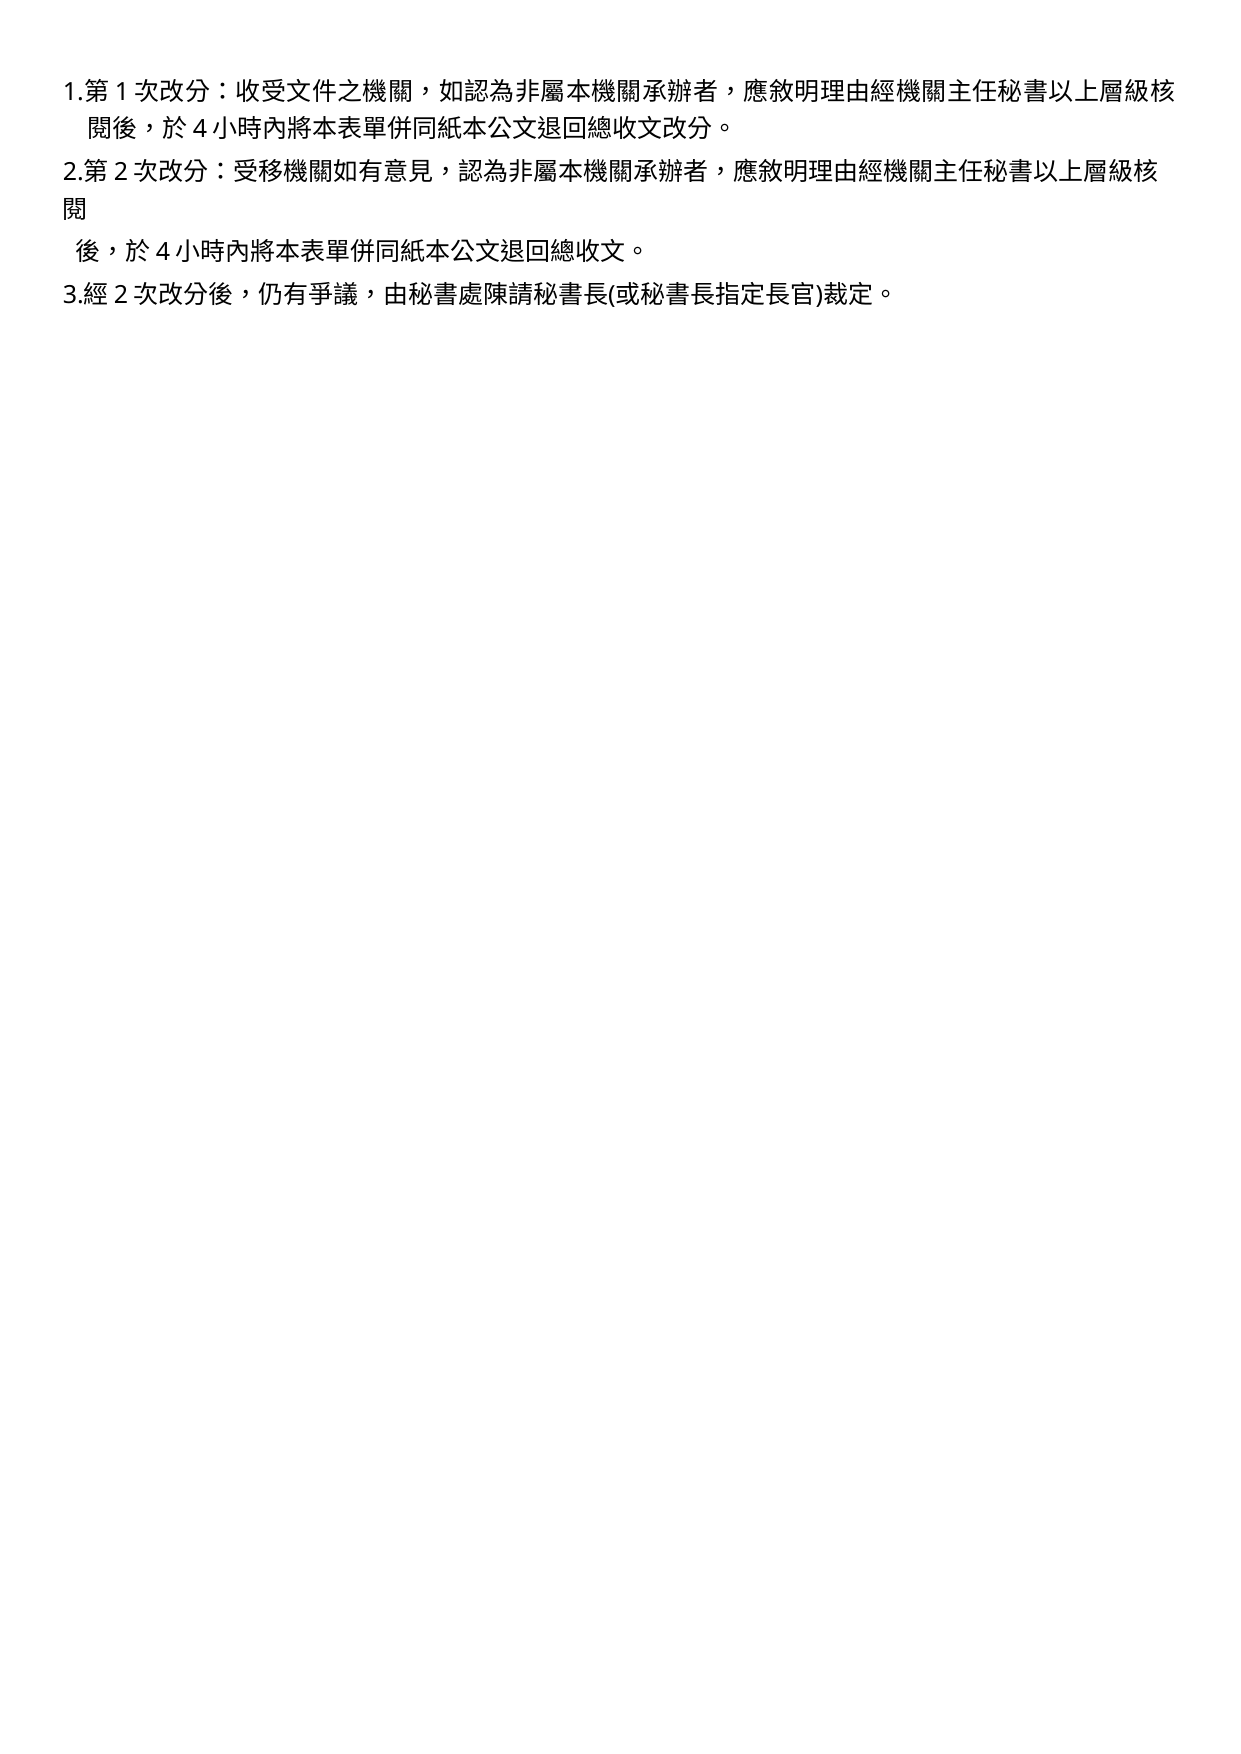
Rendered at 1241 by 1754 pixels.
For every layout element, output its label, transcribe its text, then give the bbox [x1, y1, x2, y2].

text 後，於4小時內將本表單併同紙本公文退回總收文。 [63, 231, 1178, 269]
text 1.第1次改分：收受文件之機關，如認為非屬本機關承辦者，應敘明理由經機關主任秘書以上層級核閱後，於4小時內將本表單併同紙本公文退回總收文改分。 [63, 71, 1178, 146]
text 2.第2次改分：受移機關如有意見，認為非屬本機關承辦者，應敘明理由經機關主任秘書以上層級核閱 [63, 151, 1178, 226]
text 3.經2次改分後，仍有爭議，由秘書處陳請秘書長(或秘書長指定長官)裁定。 [63, 274, 1178, 311]
